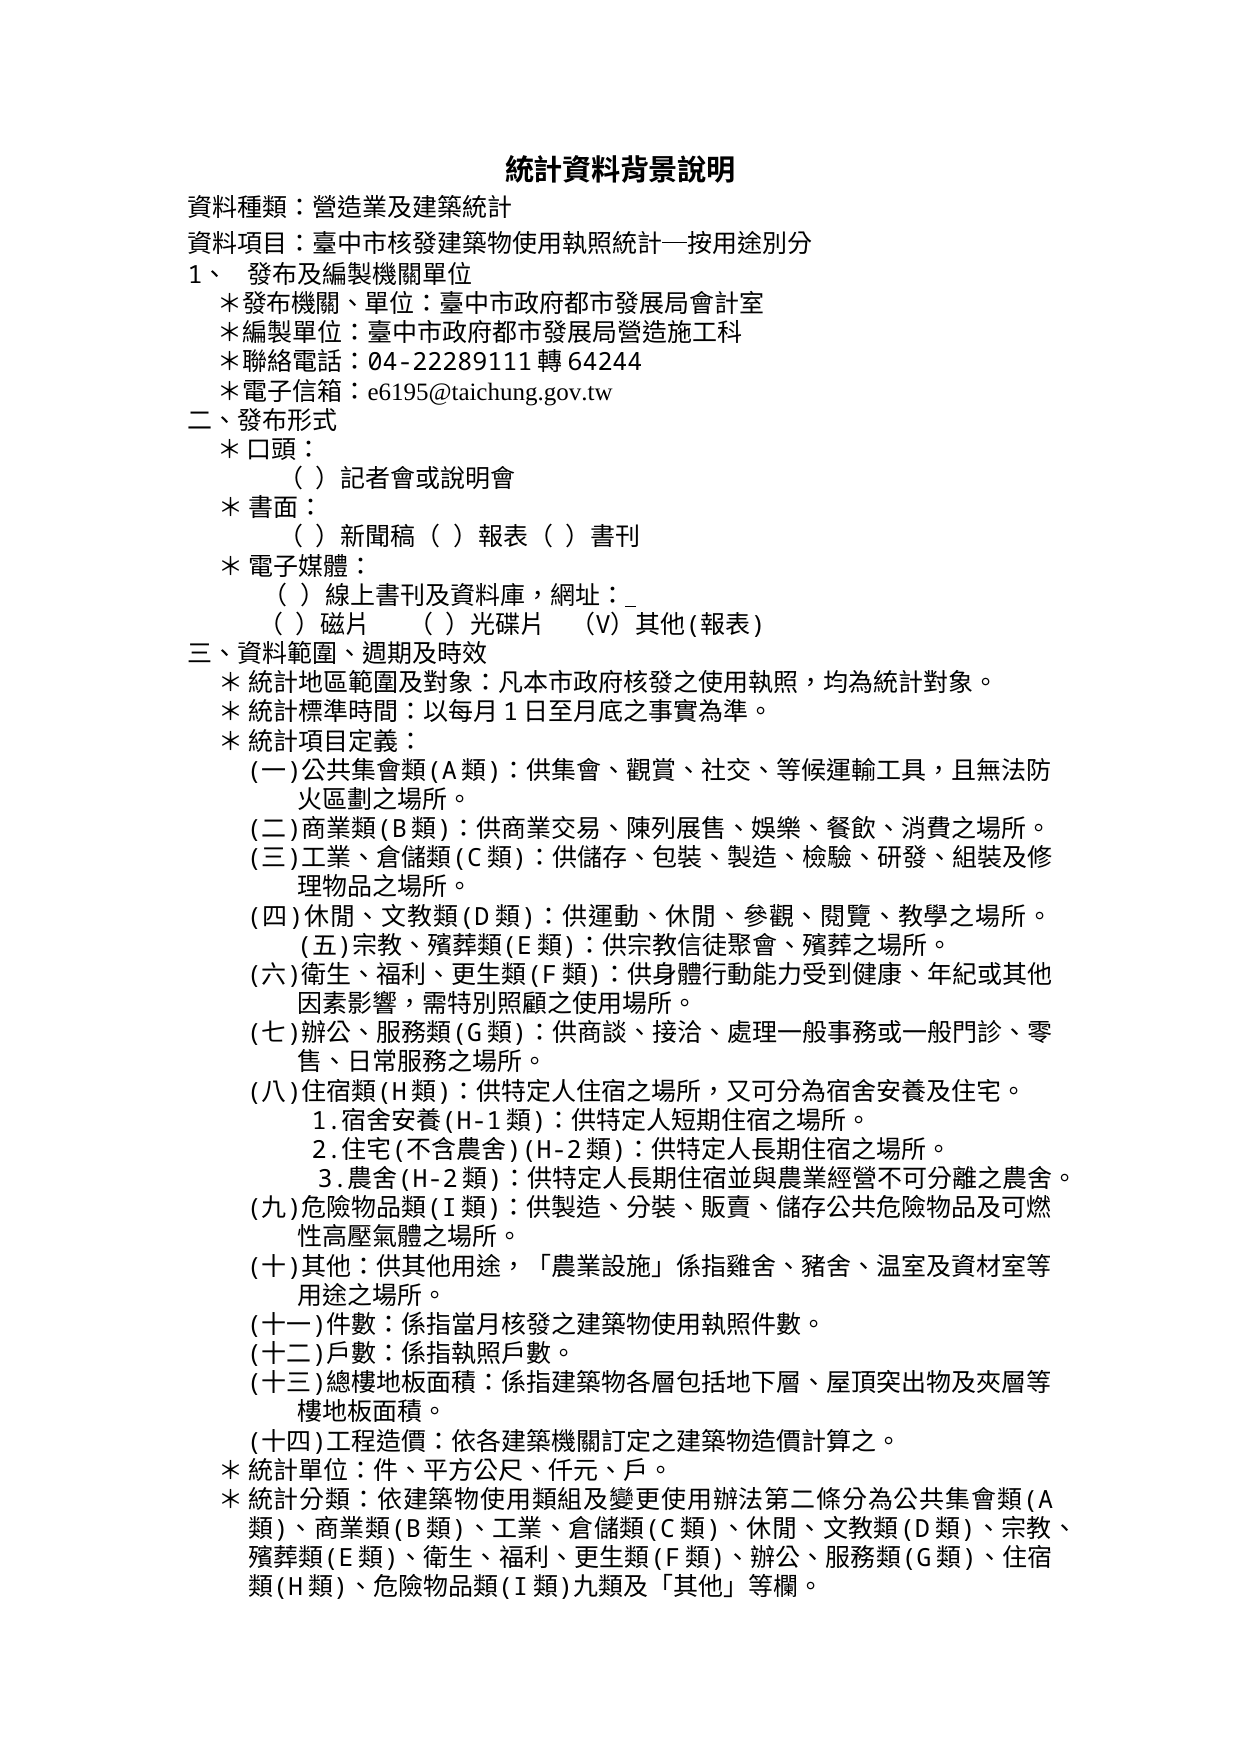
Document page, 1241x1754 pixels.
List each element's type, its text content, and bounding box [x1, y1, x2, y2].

text (三)工業、倉儲類(C類)：供儲存、包裝、製造、檢驗、研發、組裝及修理物品之場所。 [247, 843, 1053, 902]
text (七)辦公、服務類(G類)：供商談、接洽、處理一般事務或一般門診、零售、日常服務之場所。 [247, 1018, 1053, 1077]
list 統計地區範圍及對象：凡本市政府核發之使用執照，均為統計對象。 [218, 668, 1053, 697]
text （ ）記者會或說明會 [218, 464, 1053, 493]
list 書面： [218, 493, 1053, 522]
text （ ）磁片 （ ）光碟片 （V）其他(報表) [258, 610, 1058, 639]
list 口頭： [217, 435, 1053, 464]
text (六)衛生、福利、更生類(F類)：供身體行動能力受到健康、年紀或其他因素影響，需特別照顧之使用場所。 [247, 960, 1053, 1018]
text (十四)工程造價：依各建築機關訂定之建築物造價計算之。 [247, 1427, 1053, 1456]
text (一)公共集會類(A類)：供集會、觀賞、社交、等候運輸工具，且無法防火區劃之場所。 [247, 756, 1053, 814]
text (四)休閒、文教類(D類)：供運動、休閒、參觀、閱覽、教學之場所。(五)宗教、殯葬類(E類)：供宗教信徒聚會、殯葬之場所。 [247, 902, 1053, 960]
text ＊電子信箱：e6195@taichung.gov.tw [217, 377, 1053, 406]
list 發布及編製機關單位 [187, 260, 1053, 289]
text （ ）線上書刊及資料庫，網址： [187, 581, 1106, 610]
text 統計資料背景說明 [187, 150, 1053, 187]
text 1.宿舍安養(H-1類)：供特定人短期住宿之場所。 [311, 1106, 1053, 1135]
list 電子媒體： [218, 552, 1053, 581]
list 統計單位：件、平方公尺、仟元、戶。 [218, 1456, 1053, 1485]
list 統計項目定義： [218, 727, 1053, 756]
list 統計分類：依建築物使用類組及變更使用辦法第二條分為公共集會類(A類)、商業類(B類)、工業、倉儲類(C類)、休閒、文教類(D類)、宗教、殯葬類(E類)、衛生、福利、更生類(F類)、辦公、服務類(G類)、住宿類(H類)、危險物品類(I類)九類及「其他」等欄。 [218, 1485, 1053, 1602]
text ＊聯絡電話：04-22289111轉64244 [217, 347, 1053, 377]
text （ ）新聞稿（ ）報表（ ）書刊 [218, 522, 1053, 552]
text (八)住宿類(H類)：供特定人住宿之場所，又可分為宿舍安養及住宅。 [247, 1077, 1053, 1106]
list 統計標準時間：以每月1日至月底之事實為準。 [218, 697, 1053, 727]
text ＊編製單位：臺中市政府都市發展局營造施工科 [217, 318, 1053, 347]
text (十)其他：供其他用途，「農業設施」係指雞舍、豬舍、温室及資材室等用途之場所。 [247, 1252, 1053, 1310]
text 2.住宅(不含農舍)(H-2類)：供特定人長期住宿之場所。 [311, 1135, 1053, 1164]
text (九)危險物品類(I類)：供製造、分裝、販賣、儲存公共危險物品及可燃性高壓氣體之場所。 [247, 1193, 1053, 1252]
text (二)商業類(B類)：供商業交易、陳列展售、娛樂、餐飲、消費之場所。 [247, 814, 1053, 843]
text (十一)件數：係指當月核發之建築物使用執照件數。 [247, 1310, 1053, 1339]
text ＊發布機關、單位：臺中市政府都市發展局會計室 [217, 289, 1053, 318]
text (十三)總樓地板面積：係指建築物各層包括地下層、屋頂突出物及夾層等樓地板面積。 [247, 1368, 1053, 1427]
text 3.農舍(H-2類)：供特定人長期住宿並與農業經營不可分離之農舍。 [287, 1164, 1053, 1193]
text 三、資料範圍、週期及時效 [187, 639, 1053, 668]
text 資料項目：臺中市核發建築物使用執照統計─按用途別分 [187, 224, 1053, 260]
text 資料種類：營造業及建築統計 [187, 187, 1053, 224]
text 二、發布形式 [187, 406, 1053, 435]
text (十二)戶數：係指執照戶數。 [247, 1339, 1053, 1368]
